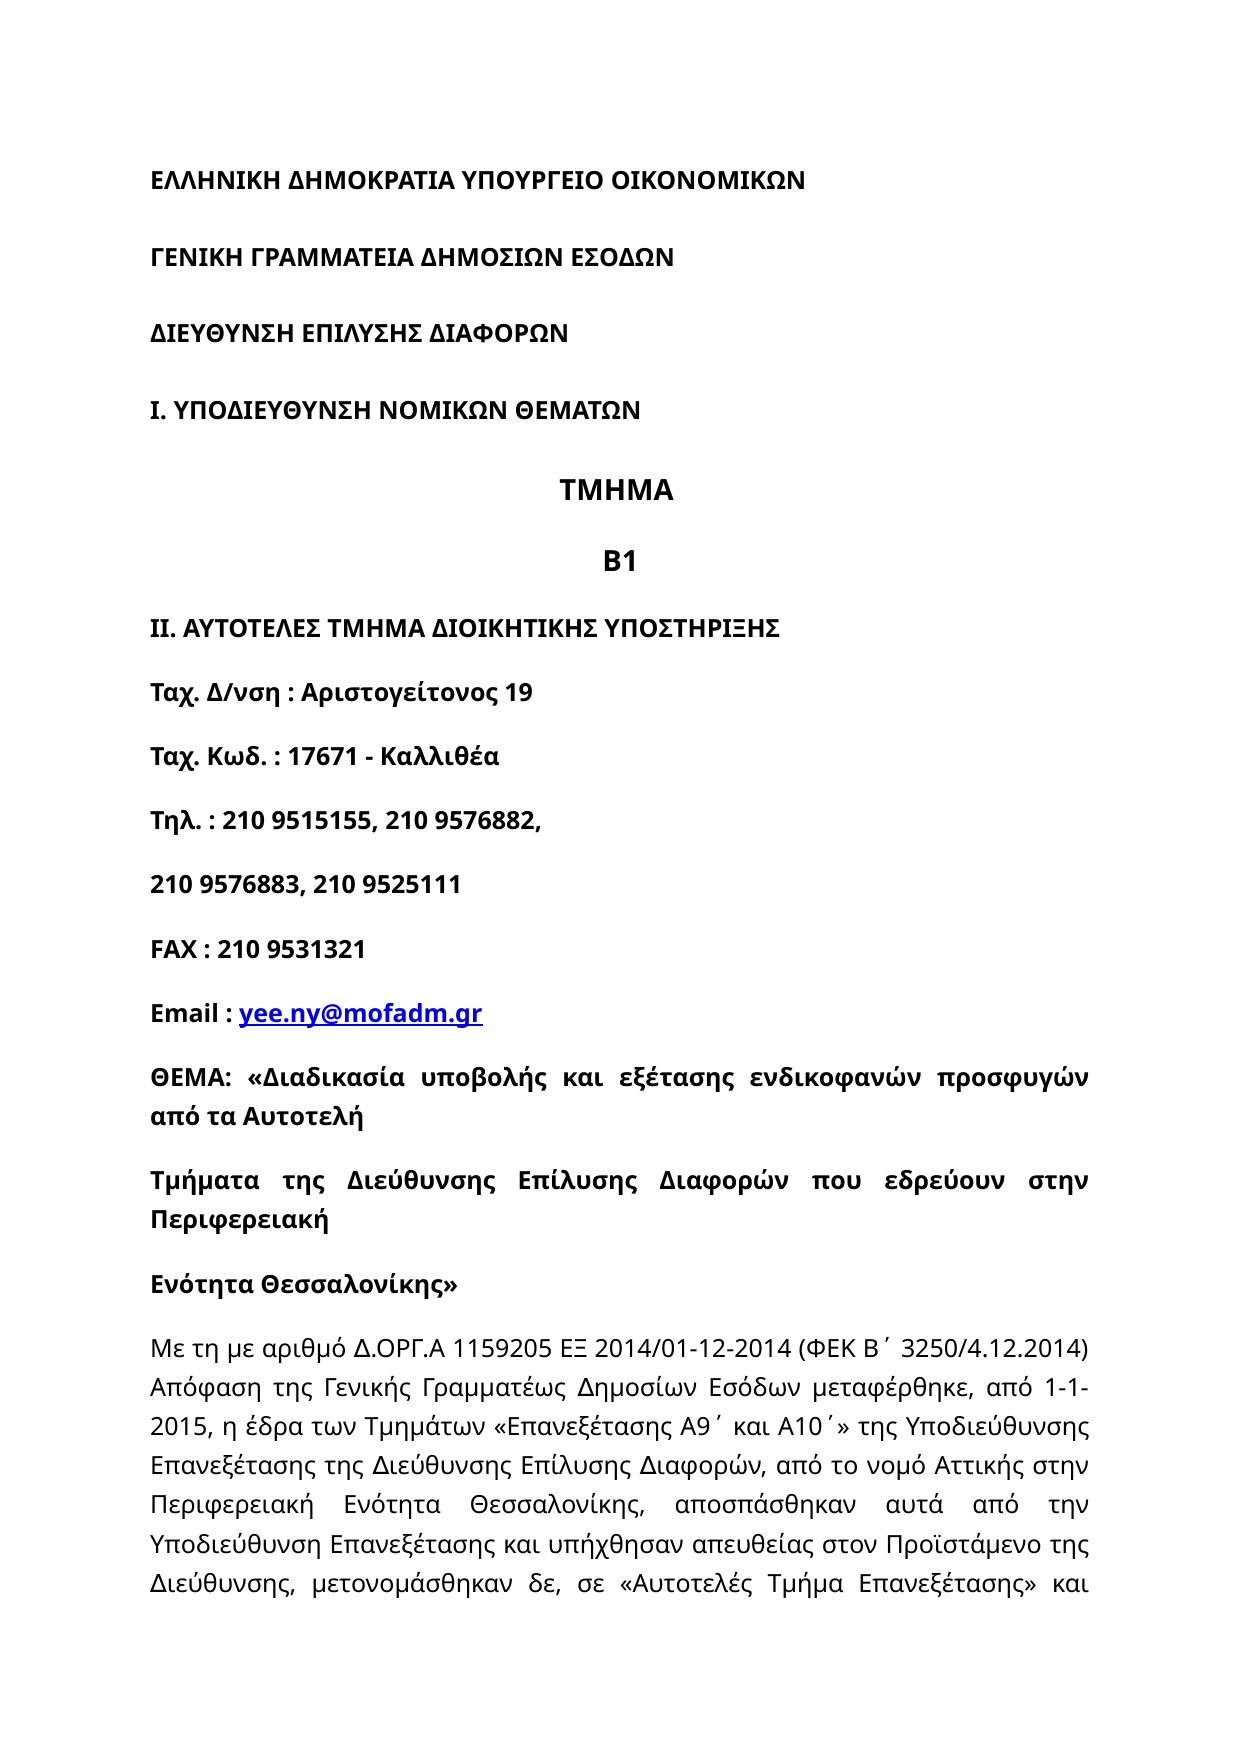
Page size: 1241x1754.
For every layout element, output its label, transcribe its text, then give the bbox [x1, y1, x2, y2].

subtitle ΤΜΗΜΑ [150, 469, 1090, 509]
title ΓΕΝΙΚΗ ΓΡΑΜΜΑΤΕΙΑ ΔΗΜΟΣΙΩΝ ΕΣΟΔΩΝ [150, 239, 1090, 273]
title Ι. ΥΠΟΔΙΕΥΘΥΝΣΗ ΝΟΜΙΚΩΝ ΘΕΜΑΤΩΝ [150, 392, 1090, 427]
text Τηλ. : 210 9515155, 210 9576882, [150, 803, 1090, 837]
text Ταχ. Δ/νση : Αριστογείτονος 19 [150, 674, 1090, 709]
text Email : yee.ny@mofadm.gr [150, 995, 1090, 1029]
title ΕΛΛΗΝΙΚΗ ΔΗΜΟΚΡΑΤΙΑ ΥΠΟΥΡΓΕΙΟ ΟΙΚΟΝΟΜΙΚΩΝ [150, 162, 1090, 197]
text Ταχ. Κωδ. : 17671 - Καλλιθέα [150, 739, 1090, 773]
text 210 9576883, 210 9525111 [150, 867, 1090, 901]
subtitle Β1 [150, 540, 1090, 579]
text Με τη µε αριθµό ∆.ΟΡΓ.Α 1159205 ΕΞ 2014/01-12-2014 (ΦΕΚ B΄ 3250/4.12.2014) Απόφαση της Γενικής Γραµµατέως ∆ηµοσίων Εσόδων µεταφέρθηκε, από 1-1-2015, η έδρα των Τµηµάτων «Επανεξέτασης Α9΄ και Α10΄» της Υποδιεύθυνσης Επανεξέτασης της ∆ιεύθυνσης Επίλυσης ∆ιαφορών, από το νοµό Αττικής στην Περιφερειακή Ενότητα Θεσσαλονίκης, αποσπάσθηκαν αυτά από την Υποδιεύθυνση Επανεξέτασης και υπήχθησαν απευθείας στον Προϊστάµενο της ∆ιεύθυνσης, µετονοµάσθηκαν δε, σε «Αυτοτελές Τµήµα Επανεξέτασης» και [150, 1330, 1090, 1599]
title ΔΙΕΥΘΥΝΣΗ ΕΠΙΛΥΣΗΣ ΔΙΑΦΟΡΩΝ [150, 316, 1090, 350]
text FAX : 210 9531321 [150, 931, 1090, 965]
text ΙΙ. ΑΥΤΟΤΕΛΕΣ ΤΜΗΜΑ ΔΙΟΙΚΗΤΙΚΗΣ ΥΠΟΣΤΗΡΙΞΗΣ [150, 610, 1090, 644]
text Τµήµατα της Διεύθυνσης Επίλυσης Διαφορών που εδρεύουν στην Περιφερειακή [150, 1163, 1090, 1236]
text Ενότητα Θεσσαλονίκης» [150, 1266, 1090, 1300]
text ΘΕΜΑ: «Διαδικασία υποβολής και εξέτασης ενδικοφανών προσφυγών από τα Αυτοτελή [150, 1059, 1090, 1133]
